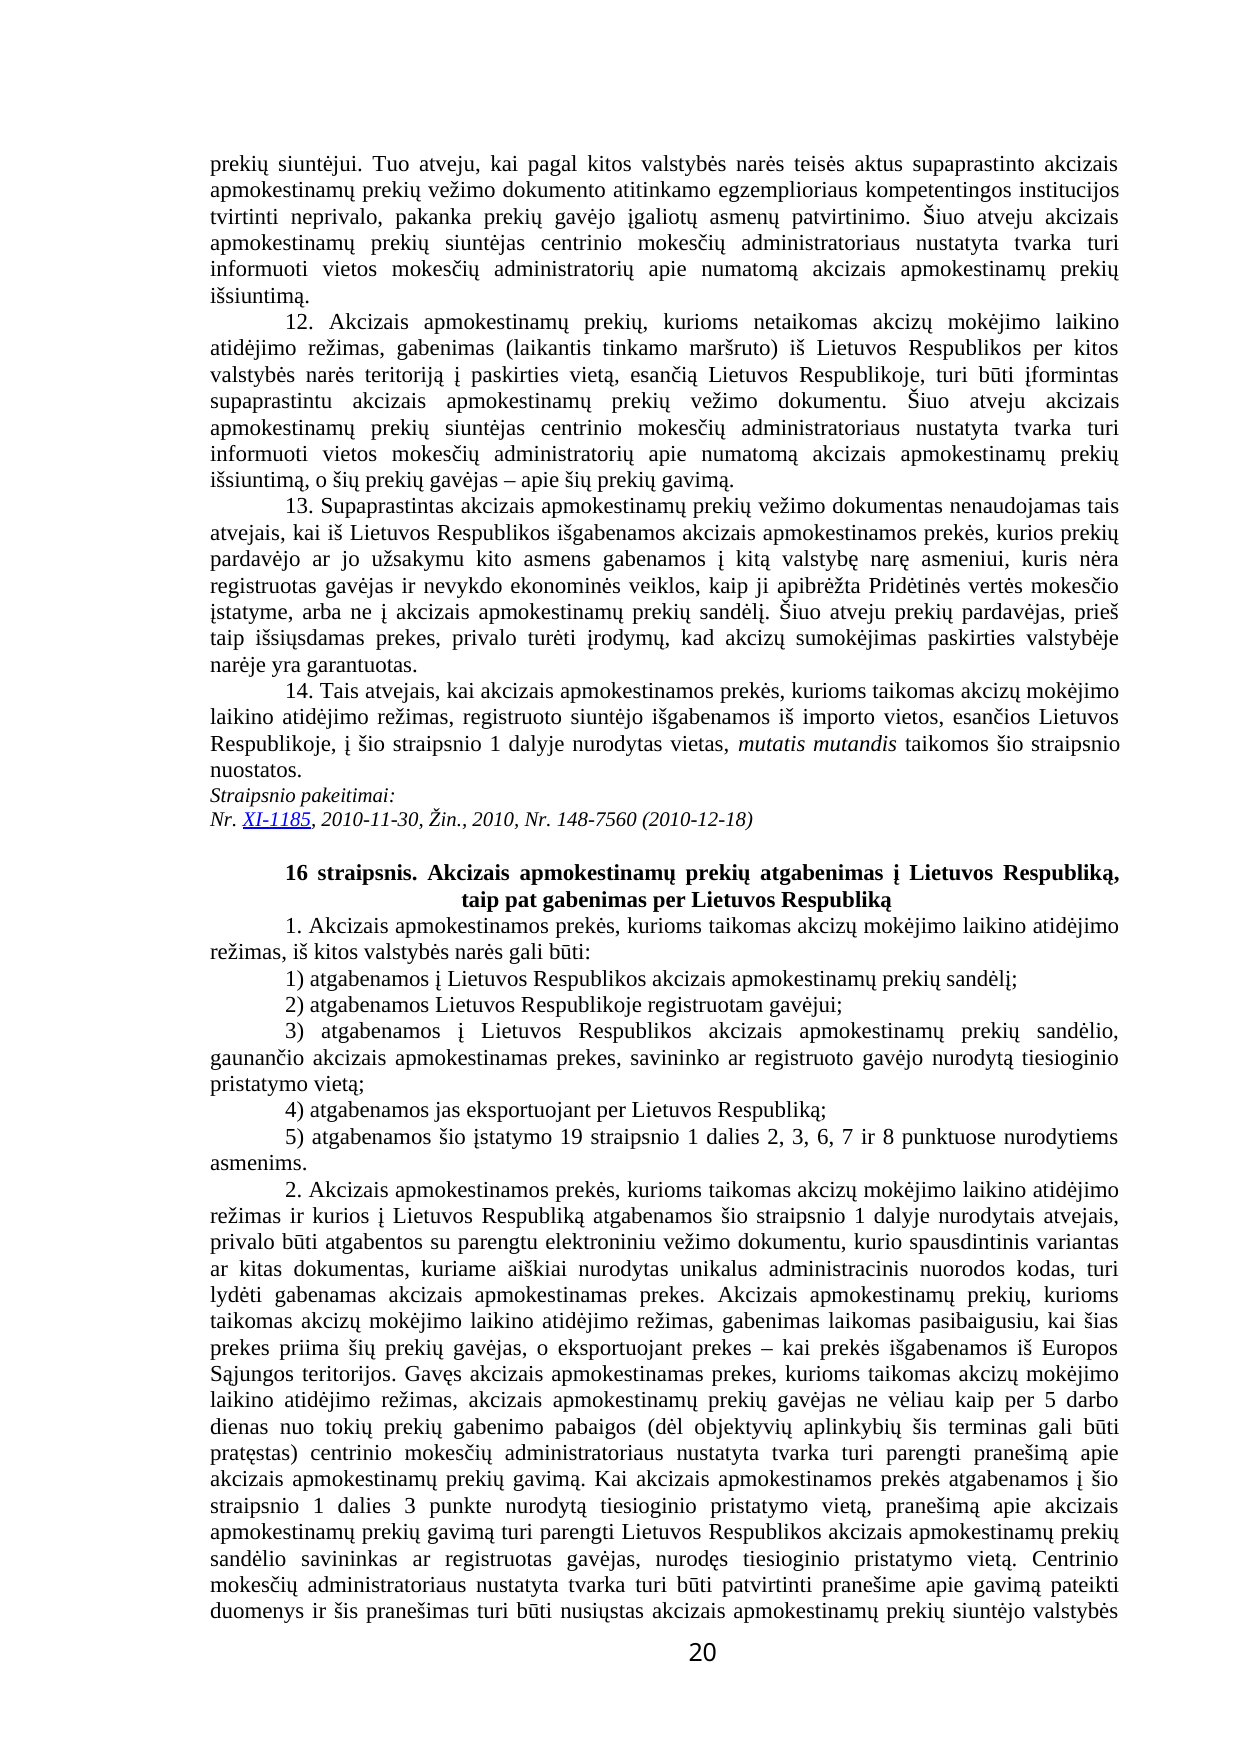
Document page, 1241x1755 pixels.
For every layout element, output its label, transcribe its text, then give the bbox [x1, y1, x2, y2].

text 1) atgabenamos į Lietuvos Respublikos akcizais apmokestinamų prekių sandėlį; [210, 965, 1120, 991]
text 2) atgabenamos Lietuvos Respublikoje registruotam gavėjui; [210, 991, 1120, 1017]
text 1. Akcizais apmokestinamos prekės, kurioms taikomas akcizų mokėjimo laikino atidėjimo režimas, iš kitos valstybės narės gali būti: [210, 912, 1120, 965]
text 14. Tais atvejais, kai akcizais apmokestinamos prekės, kurioms taikomas akcizų mokėjimo laikino atidėjimo režimas, registruoto siuntėjo išgabenamos iš importo vietos, esančios Lietuvos Respublikoje, į šio straipsnio 1 dalyje nurodytas vietas, mutatis mutandis taikomos šio straipsnio nuostatos. [210, 677, 1120, 782]
text Straipsnio pakeitimai: [210, 782, 1120, 807]
text 12. Akcizais apmokestinamų prekių, kurioms netaikomas akcizų mokėjimo laikino atidėjimo režimas, gabenimas (laikantis tinkamo maršruto) iš Lietuvos Respublikos per kitos valstybės narės teritoriją į paskirties vietą, esančią Lietuvos Respublikoje, turi būti įformintas supaprastintu akcizais apmokestinamų prekių vežimo dokumentu. Šiuo atveju akcizais apmokestinamų prekių siuntėjas centrinio mokesčių administratoriaus nustatyta tvarka turi informuoti vietos mokesčių administratorių apie numatomą akcizais apmokestinamų prekių išsiuntimą, o šių prekių gavėjas – apie šių prekių gavimą. [210, 308, 1120, 493]
text prekių siuntėjui. Tuo atveju, kai pagal kitos valstybės narės teisės aktus supaprastinto akcizais apmokestinamų prekių vežimo dokumento atitinkamo egzemplioriaus kompetentingos institucijos tvirtinti neprivalo, pakanka prekių gavėjo įgaliotų asmenų patvirtinimo. Šiuo atveju akcizais apmokestinamų prekių siuntėjas centrinio mokesčių administratoriaus nustatyta tvarka turi informuoti vietos mokesčių administratorių apie numatomą akcizais apmokestinamų prekių išsiuntimą. [210, 150, 1120, 308]
text 4) atgabenamos jas eksportuojant per Lietuvos Respubliką; [210, 1097, 1120, 1123]
text 3) atgabenamos į Lietuvos Respublikos akcizais apmokestinamų prekių sandėlio, gaunančio akcizais apmokestinamas prekes, savininko ar registruoto gavėjo nurodytą tiesioginio pristatymo vietą; [210, 1017, 1120, 1097]
text 13. Supaprastintas akcizais apmokestinamų prekių vežimo dokumentas nenaudojamas tais atvejais, kai iš Lietuvos Respublikos išgabenamos akcizais apmokestinamos prekės, kurios prekių pardavėjo ar jo užsakymu kito asmens gabenamos į kitą valstybę narę asmeniui, kuris nėra registruotas gavėjas ir nevykdo ekonominės veiklos, kaip ji apibrėžta Pridėtinės vertės mokesčio įstatyme, arba ne į akcizais apmokestinamų prekių sandėlį. Šiuo atveju prekių pardavėjas, prieš taip išsiųsdamas prekes, privalo turėti įrodymų, kad akcizų sumokėjimas paskirties valstybėje narėje yra garantuotas. [210, 493, 1120, 677]
text 5) atgabenamos šio įstatymo 19 straipsnio 1 dalies 2, 3, 6, 7 ir 8 punktuose nurodytiems asmenims. [210, 1123, 1120, 1176]
text 2. Akcizais apmokestinamos prekės, kurioms taikomas akcizų mokėjimo laikino atidėjimo režimas ir kurios į Lietuvos Respubliką atgabenamos šio straipsnio 1 dalyje nurodytais atvejais, privalo būti atgabentos su parengtu elektroniniu vežimo dokumentu, kurio spausdintinis variantas ar kitas dokumentas, kuriame aiškiai nurodytas unikalus administracinis nuorodos kodas, turi lydėti gabenamas akcizais apmokestinamas prekes. Akcizais apmokestinamų prekių, kurioms taikomas akcizų mokėjimo laikino atidėjimo režimas, gabenimas laikomas pasibaigusiu, kai šias prekes priima šių prekių gavėjas, o eksportuojant prekes – kai prekės išgabenamos iš Europos Sąjungos teritorijos. Gavęs akcizais apmokestinamas prekes, kurioms taikomas akcizų mokėjimo laikino atidėjimo režimas, akcizais apmokestinamų prekių gavėjas ne vėliau kaip per 5 darbo dienas nuo tokių prekių gabenimo pabaigos (dėl objektyvių aplinkybių šis terminas gali būti pratęstas) centrinio mokesčių administratoriaus nustatyta tvarka turi parengti pranešimą apie akcizais apmokestinamų prekių gavimą. Kai akcizais apmokestinamos prekės atgabenamos į šio straipsnio 1 dalies 3 punkte nurodytą tiesioginio pristatymo vietą, pranešimą apie akcizais apmokestinamų prekių gavimą turi parengti Lietuvos Respublikos akcizais apmokestinamų prekių sandėlio savininkas ar registruotas gavėjas, nurodęs tiesioginio pristatymo vietą. Centrinio mokesčių administratoriaus nustatyta tvarka turi būti patvirtinti pranešime apie gavimą pateikti duomenys ir šis pranešimas turi būti nusiųstas akcizais apmokestinamų prekių siuntėjo valstybės [210, 1176, 1120, 1624]
text 16 straipsnis. Akcizais apmokestinamų prekių atgabenimas į Lietuvos Respubliką, taip pat gabenimas per Lietuvos Respubliką [285, 859, 1120, 912]
text Nr. XI-1185, 2010-11-30, Žin., 2010, Nr. 148-7560 (2010-12-18) [210, 807, 1120, 831]
